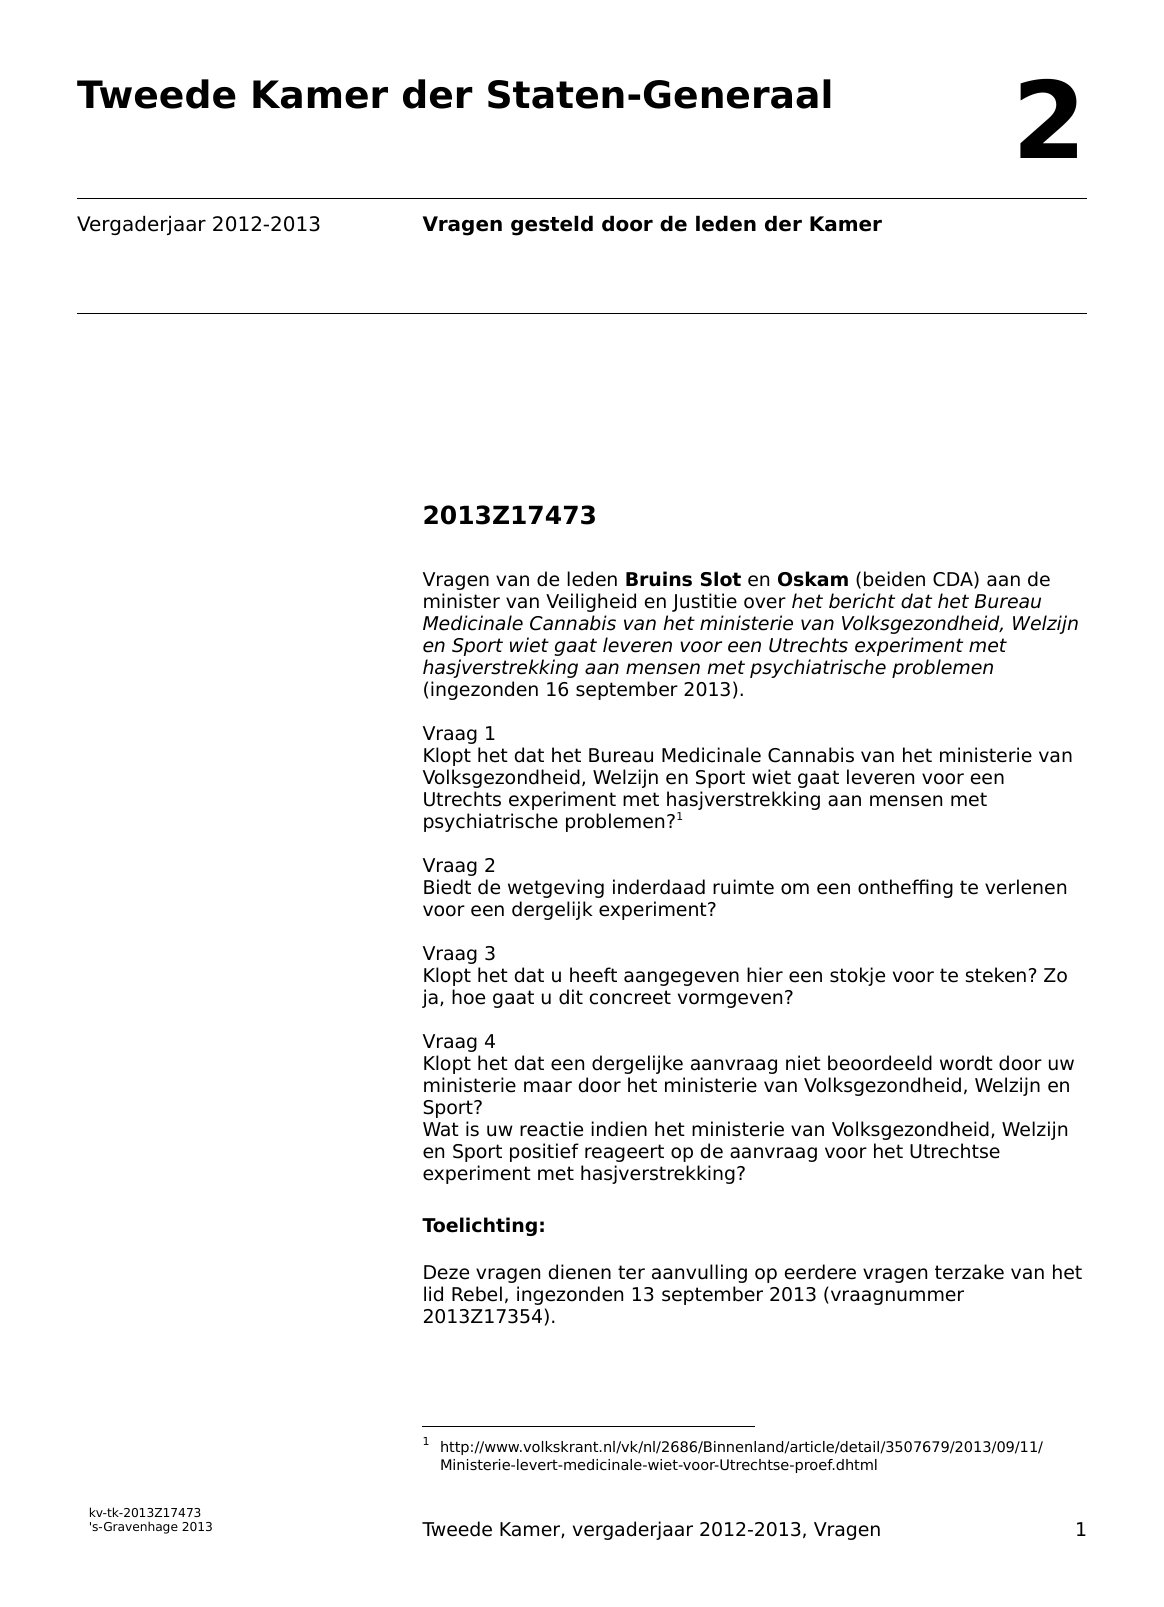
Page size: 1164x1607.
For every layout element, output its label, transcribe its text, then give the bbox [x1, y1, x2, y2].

table_cell Vragen gesteld door de leden der Kamer [422, 199, 1087, 313]
text Vraag 3 [422, 943, 1087, 965]
table_header 2 [886, 59, 1087, 198]
table_header Tweede Kamer der Staten-Generaal [77, 59, 886, 198]
text 2013Z17473 [422, 501, 1087, 531]
text Klopt het dat een dergelijke aanvraag niet beoordeeld wordt door uw ministerie maar door het ministerie van Volksgezondheid, Welzijn en Sport? [422, 1053, 1087, 1119]
text Vraag 2 [422, 855, 1087, 877]
text Vraag 1 [422, 723, 1087, 745]
table_cell Vergaderjaar 2012-2013 [77, 199, 422, 313]
text Biedt de wetgeving inderdaad ruimte om een ontheffing te verlenen voor een dergelijk experiment? [422, 877, 1087, 921]
text Wat is uw reactie indien het ministerie van Volksgezondheid, Welzijn en Sport positief reageert op de aanvraag voor het Utrechtse experiment met hasjverstrekking? [422, 1119, 1087, 1185]
text Vragen van de leden Bruins Slot en Oskam (beiden CDA) aan de minister van Veiligheid en Justitie over het bericht dat het Bureau Medicinale Cannabis van het ministerie van Volksgezondheid, Welzijn en Sport wiet gaat leveren voor een Utrechts experiment met hasjverstrekking aan mensen met psychiatrische problemen (ingezonden 16 september 2013). [422, 569, 1087, 701]
text Deze vragen dienen ter aanvulling op eerdere vragen terzake van het lid Rebel, ingezonden 13 september 2013 (vraagnummer 2013Z17354). [422, 1262, 1087, 1328]
text http://www.volkskrant.nl/vk/nl/2686/Binnenland/article/detail/3507679/2013/09/11/Ministerie-levert-medicinale-wiet-voor-Utrechtse-proef.dhtml [422, 1435, 1087, 1474]
text 's-Gravenhage 2013 [88, 1520, 323, 1534]
text Klopt het dat u heeft aangegeven hier een stokje voor te steken? Zo ja, hoe gaat u dit concreet vormgeven? [422, 965, 1087, 1009]
text Klopt het dat het Bureau Medicinale Cannabis van het ministerie van Volksgezondheid, Welzijn en Sport wiet gaat leveren voor een Utrechts experiment met hasjverstrekking aan mensen met psychiatrische problemen? [422, 745, 1087, 833]
text Vraag 4 [422, 1031, 1087, 1053]
subtitle Toelichting: [422, 1215, 1087, 1237]
text kv-tk-2013Z17473 [88, 1506, 323, 1520]
